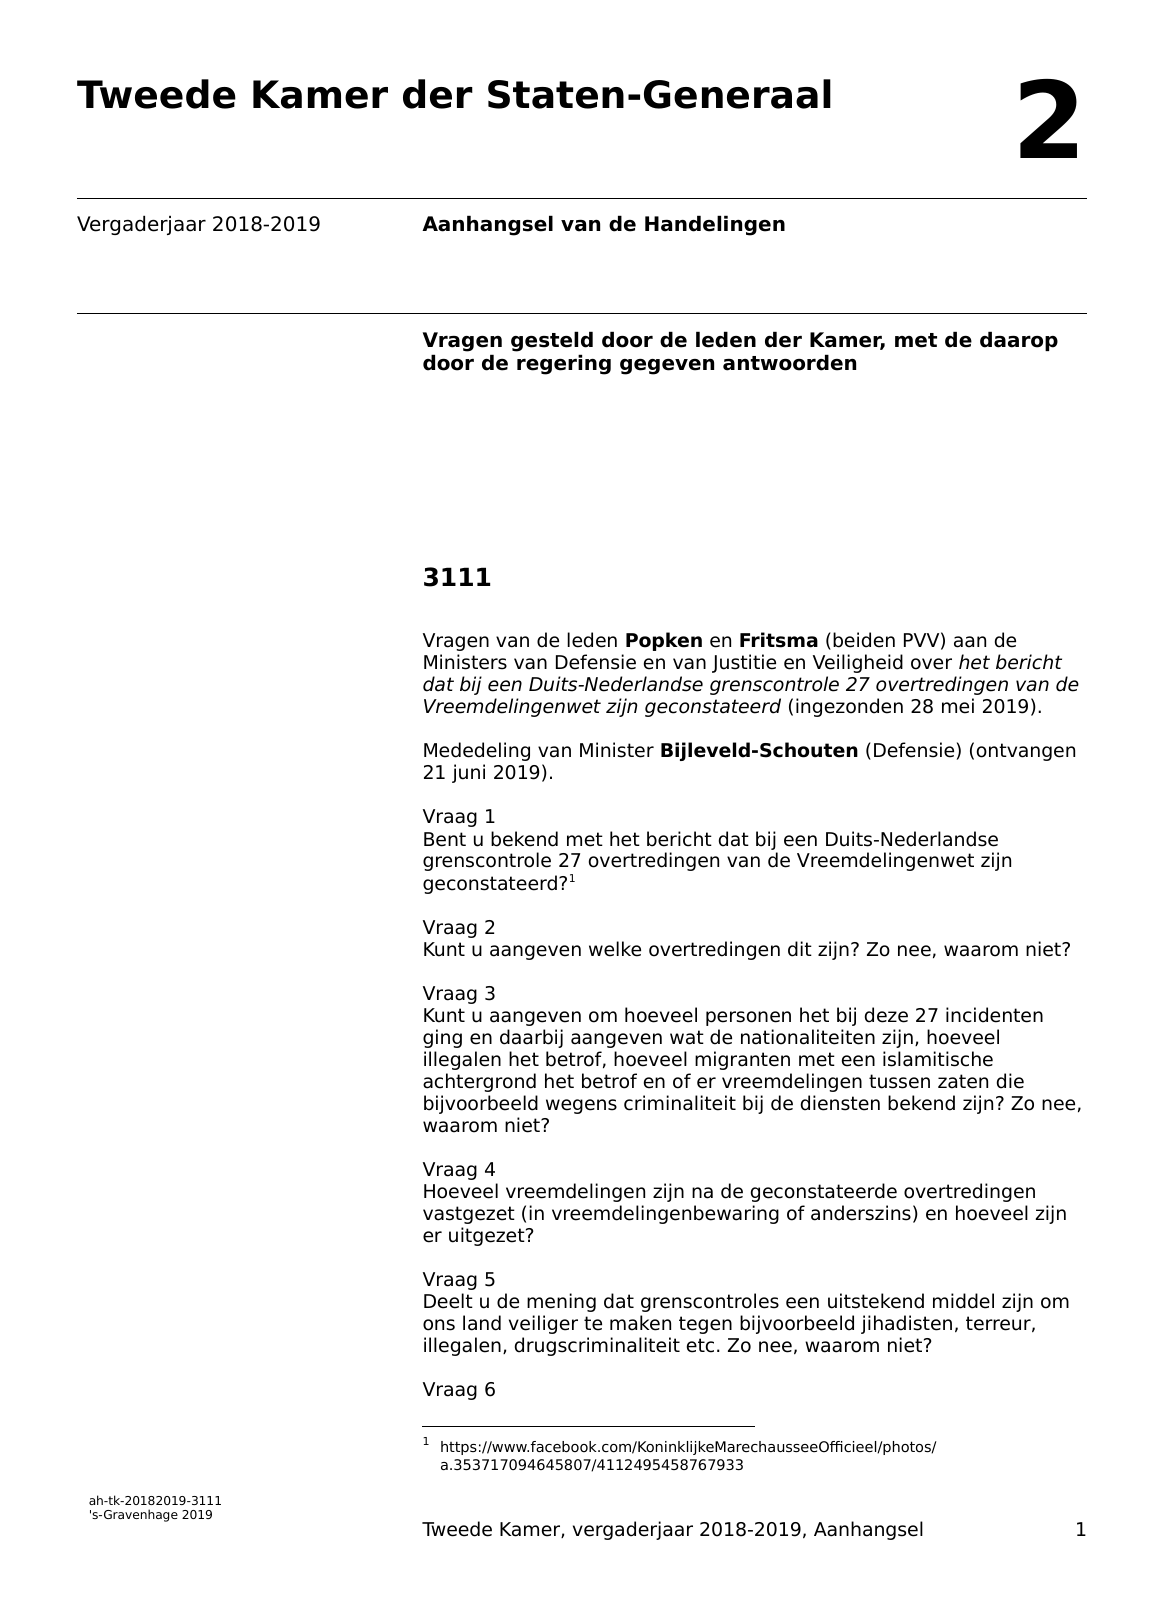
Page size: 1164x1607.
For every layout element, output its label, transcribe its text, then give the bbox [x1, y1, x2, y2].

text Kunt u aangeven welke overtredingen dit zijn? Zo nee, waarom niet? [422, 938, 1087, 961]
text Mededeling van Minister Bijleveld-Schouten (Defensie) (ontvangen 21 juni 2019). [422, 740, 1087, 784]
text Vraag 5 [422, 1269, 1087, 1291]
table_cell [77, 314, 422, 375]
text https://www.facebook.com/KoninklijkeMarechausseeOfficieel/photos/a.353717094645807/4112495458767933 [422, 1435, 1087, 1474]
text Vraag 6 [422, 1379, 1087, 1401]
text 's-Gravenhage 2019 [88, 1508, 323, 1522]
text Vraag 2 [422, 917, 1087, 938]
text Vraag 3 [422, 983, 1087, 1005]
table_cell Aanhangsel van de Handelingen [422, 199, 1087, 313]
text Kunt u aangeven om hoeveel personen het bij deze 27 incidenten ging en daarbij aangeven wat de nationaliteiten zijn, hoeveel illegalen het betrof, hoeveel migranten met een islamitische achtergrond het betrof en of er vreemdelingen tussen zaten die bijvoorbeeld wegens criminaliteit bij de diensten bekend zijn? Zo nee, waarom niet? [422, 1005, 1087, 1137]
text 3111 [422, 563, 1087, 592]
text Bent u bekend met het bericht dat bij een Duits-Nederlandse grenscontrole 27 overtredingen van de Vreemdelingenwet zijn geconstateerd? [422, 828, 1087, 894]
text Vragen van de leden Popken en Fritsma (beiden PVV) aan de Ministers van Defensie en van Justitie en Veiligheid over het bericht dat bij een Duits-Nederlandse grenscontrole 27 overtredingen van de Vreemdelingenwet zijn geconstateerd (ingezonden 28 mei 2019). [422, 630, 1087, 718]
table_header 2 [886, 59, 1087, 198]
text Deelt u de mening dat grenscontroles een uitstekend middel zijn om ons land veiliger te maken tegen bijvoorbeeld jihadisten, terreur, illegalen, drugscriminaliteit etc. Zo nee, waarom niet? [422, 1291, 1087, 1357]
table_cell Vergaderjaar 2018-2019 [77, 199, 422, 313]
text Vraag 1 [422, 806, 1087, 828]
table_header Tweede Kamer der Staten-Generaal [77, 59, 886, 198]
text Hoeveel vreemdelingen zijn na de geconstateerde overtredingen vastgezet (in vreemdelingenbewaring of anderszins) en hoeveel zijn er uitgezet? [422, 1181, 1087, 1247]
text ah-tk-20182019-3111 [88, 1494, 323, 1508]
table_cell Vragen gesteld door de leden der Kamer, met de daarop door de regering gegeven antwoorden [422, 314, 1087, 375]
text Vraag 4 [422, 1159, 1087, 1181]
